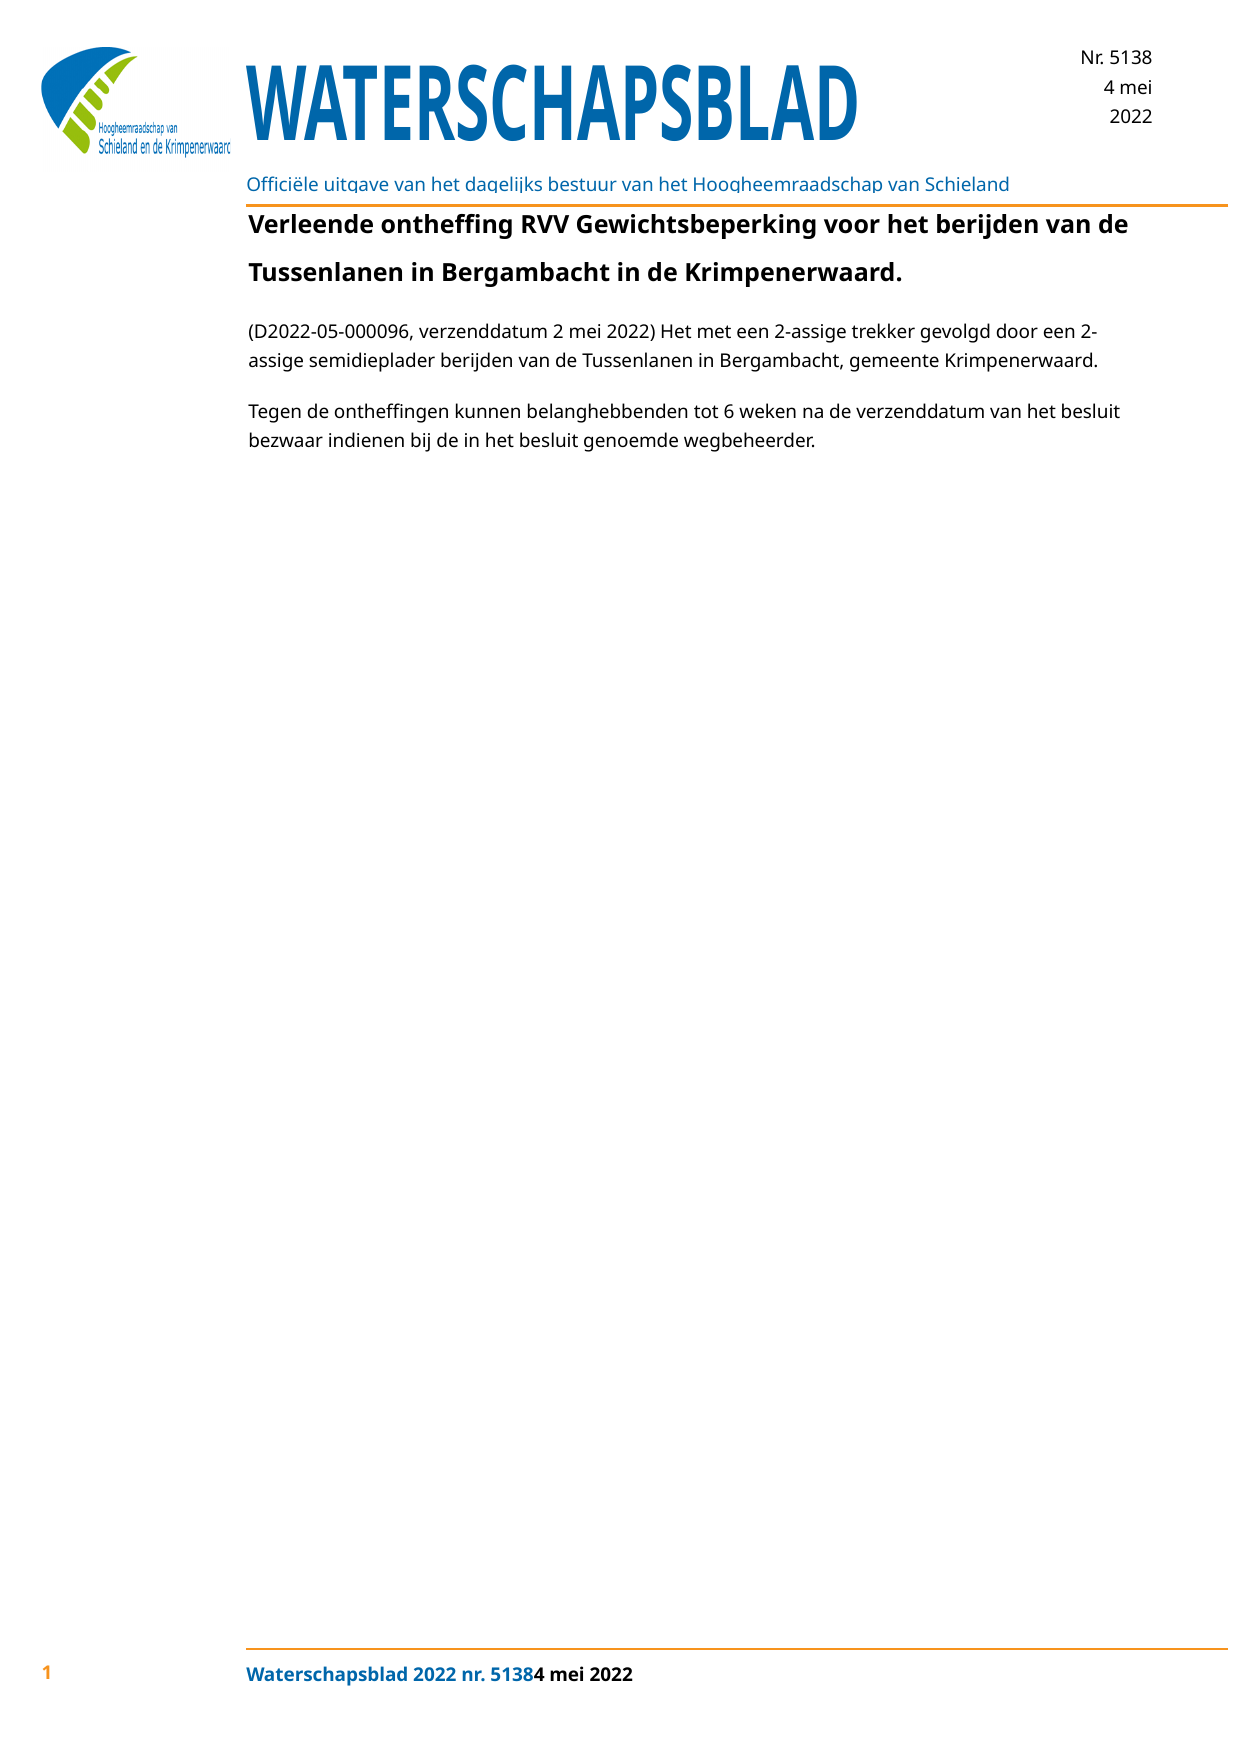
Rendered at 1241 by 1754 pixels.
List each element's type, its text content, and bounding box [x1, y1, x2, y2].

text Tegen de ontheffingen kunnen belanghebbenden tot 6 weken na de verzenddatum van het besluit bezwaar indienen bij de in het besluit genoemde wegbeheerder. [248, 398, 1152, 453]
text (D2022-05-000096, verzenddatum 2 mei 2022) Het met een 2-assige trekker gevolgd door een 2-assige semidieplader berijden van de Tussenlanen in Bergambacht, gemeente Krimpenerwaard. [248, 318, 1152, 373]
text Verleende ontheffing RVV Gewichtsbeperking voor het berijden van de Tussenlanen in Bergambacht in de Krimpenerwaard. [248, 207, 1152, 288]
picture [41, 47, 231, 172]
